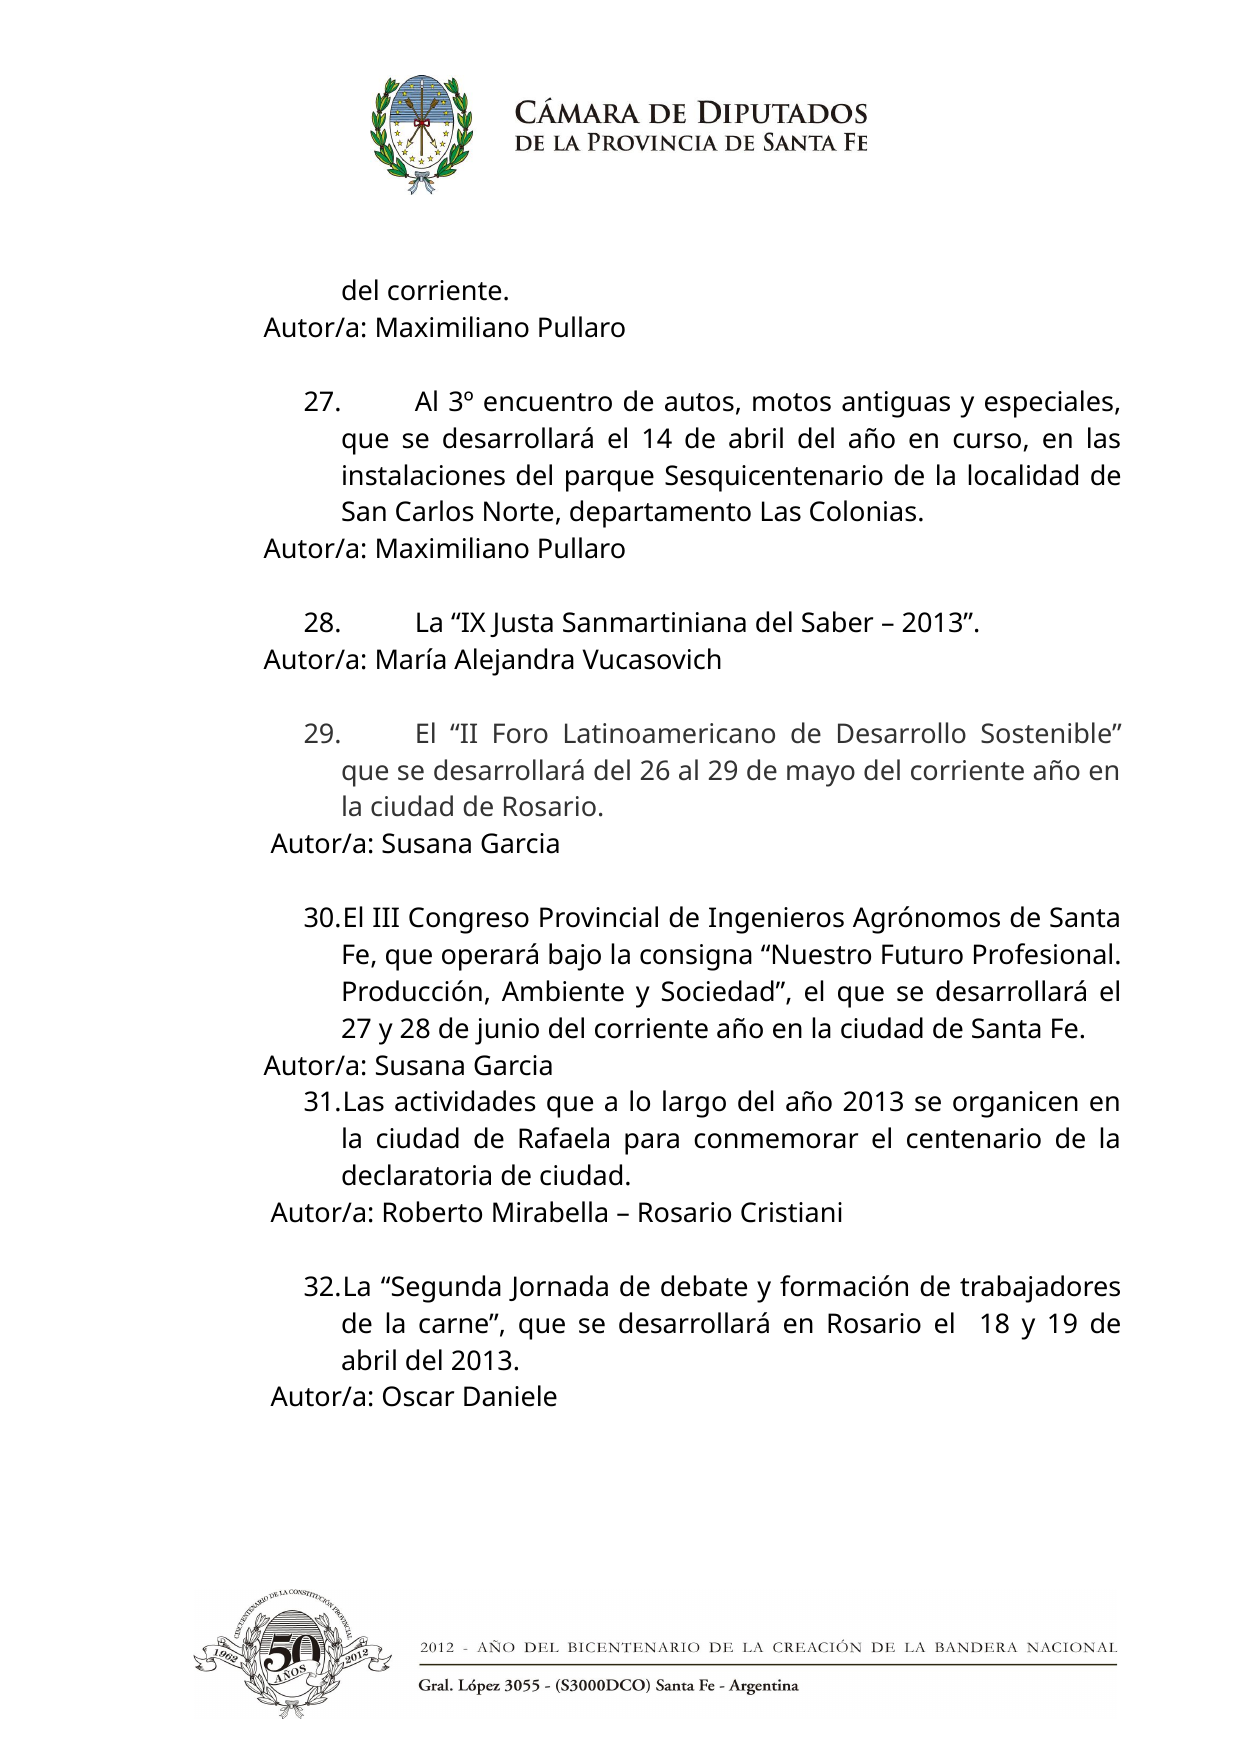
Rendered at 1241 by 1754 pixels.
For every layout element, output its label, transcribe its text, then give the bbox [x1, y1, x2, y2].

text Autor/a: Susana Garcia [269, 825, 1122, 862]
list del corriente. [303, 272, 1122, 308]
list El III Congreso Provincial de Ingenieros Agrónomos de Santa Fe, que operará bajo la consigna “Nuestro Futuro Profesional. Producción, Ambiente y Sociedad”, el que se desarrollará el 27 y 28 de junio del corriente año en la ciudad de Santa Fe. [303, 898, 1122, 1046]
text Autor/a: María Alejandra Vucasovich [228, 640, 1122, 677]
list La “Segunda Jornada de debate y formación de trabajadores de la carne”, que se desarrollará en Rosario el 18 y 19 de abril del 2013. [303, 1267, 1122, 1378]
list El “II Foro Latinoamericano de Desarrollo Sostenible” que se desarrollará del 26 al 29 de mayo del corriente año en la ciudad de Rosario. [303, 714, 1122, 825]
list La “IX Justa Sanmartiniana del Saber – 2013”. [303, 603, 1122, 640]
picture [370, 75, 868, 199]
text Autor/a: Maximiliano Pullaro [228, 530, 1122, 567]
text Autor/a: Roberto Mirabella – Rosario Cristiani [269, 1193, 1122, 1230]
list Las actividades que a lo largo del año 2013 se organicen en la ciudad de Rafaela para conmemorar el centenario de la declaratoria de ciudad. [303, 1083, 1122, 1193]
text Autor/a: Oscar Daniele [269, 1378, 1122, 1415]
picture [193, 1589, 1118, 1719]
list Al 3º encuentro de autos, motos antiguas y especiales, que se desarrollará el 14 de abril del año en curso, en las instalaciones del parque Sesquicentenario de la localidad de San Carlos Norte, departamento Las Colonias. [303, 382, 1122, 530]
text Autor/a: Susana Garcia [228, 1046, 1122, 1083]
text Autor/a: Maximiliano Pullaro [228, 308, 1122, 345]
